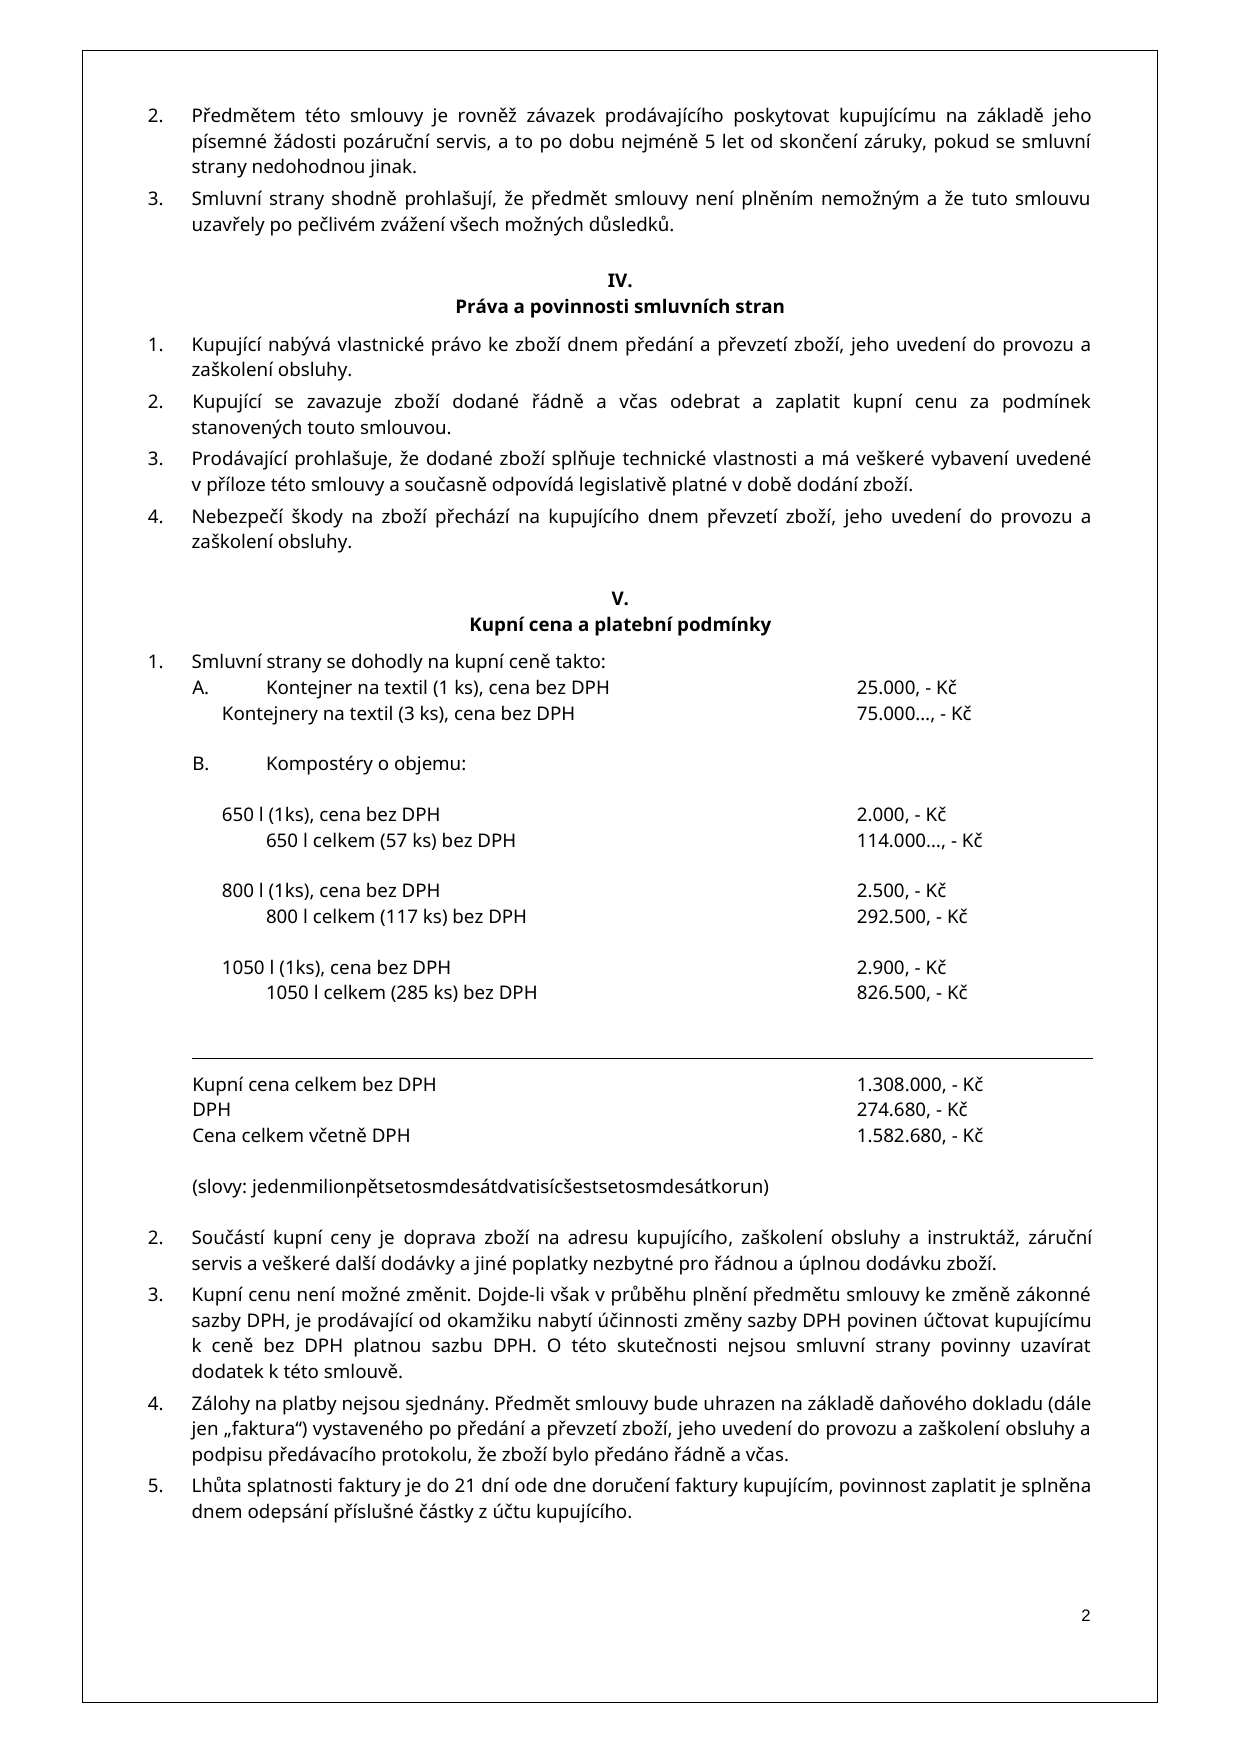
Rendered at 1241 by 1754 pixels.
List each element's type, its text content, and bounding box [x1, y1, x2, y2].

text 1050 l (1ks), cena bez DPH 2.900, - Kč [192, 954, 1092, 979]
text Kupní cena celkem bez DPH 1.308.000, - Kč [192, 1071, 1092, 1097]
text 2. Předmětem této smlouvy je rovněž závazek prodávajícího poskytovat kupujícímu na základě jeho písemné žádosti pozáruční servis, a to po dobu nejméně 5 let od skončení záruky, pokud se smluvní strany nedohodnou jinak. [148, 102, 1092, 179]
text 4. Zálohy na platby nejsou sjednány. Předmět smlouvy bude uhrazen na základě daňového dokladu (dále jen „faktura“) vystaveného po předání a převzetí zboží, jeho uvedení do provozu a zaškolení obsluhy a podpisu předávacího protokolu, že zboží bylo předáno řádně a včas. [148, 1390, 1092, 1467]
text 2. Součástí kupní ceny je doprava zboží na adresu kupujícího, zaškolení obsluhy a instruktáž, záruční servis a veškeré další dodávky a jiné poplatky nezbytné pro řádnou a úplnou dodávku zboží. [148, 1224, 1092, 1275]
text 5. Lhůta splatnosti faktury je do 21 dní ode dne doručení faktury kupujícím, povinnost zaplatit je splněna dnem odepsání příslušné částky z účtu kupujícího. [148, 1473, 1092, 1524]
text 650 l celkem (57 ks) bez DPH 114.000…, - Kč [192, 827, 1092, 852]
text Kontejnery na textil (3 ks), cena bez DPH 75.000…, - Kč [192, 700, 1092, 725]
text 800 l (1ks), cena bez DPH 2.500, - Kč [192, 877, 1092, 903]
subtitle Kupní cena a platební podmínky [148, 611, 1092, 636]
text 2. Kupující se zavazuje zboží dodané řádně a včas odebrat a zaplatit kupní cenu za podmínek stanovených touto smlouvou. [148, 388, 1092, 439]
text 1. Kupující nabývá vlastnické právo ke zboží dnem předání a převzetí zboží, jeho uvedení do provozu a zaškolení obsluhy. [148, 331, 1092, 382]
text A. Kontejner na textil (1 ks), cena bez DPH 25.000, - Kč [192, 674, 1092, 700]
text 1. Smluvní strany se dohodly na kupní ceně takto: [148, 649, 1092, 674]
text B. Kompostéry o objemu: [192, 750, 1092, 776]
text IV. [148, 268, 1092, 293]
text 4. Nebezpečí škody na zboží přechází na kupujícího dnem převzetí zboží, jeho uvedení do provozu a zaškolení obsluhy. [148, 503, 1092, 554]
text 3. Smluvní strany shodně prohlašují, že předmět smlouvy není plněním nemožným a že tuto smlouvu uzavřely po pečlivém zvážení všech možných důsledků. [148, 185, 1092, 236]
text DPH 274.680, - Kč [192, 1097, 1092, 1122]
text 1050 l celkem (285 ks) bez DPH 826.500, - Kč [192, 979, 1092, 1005]
text 3. Kupní cenu není možné změnit. Dojde-li však v průběhu plnění předmětu smlouvy ke změně zákonné sazby DPH, je prodávající od okamžiku nabytí účinnosti změny sazby DPH povinen účtovat kupujícímu k ceně bez DPH platnou sazbu DPH. O této skutečnosti nejsou smluvní strany povinny uzavírat dodatek k této smlouvě. [148, 1282, 1092, 1384]
text Cena celkem včetně DPH 1.582.680, - Kč [192, 1122, 1092, 1148]
subtitle Práva a povinnosti smluvních stran [148, 293, 1092, 319]
text 650 l (1ks), cena bez DPH 2.000, - Kč [192, 801, 1092, 827]
text 3. Prodávající prohlašuje, že dodané zboží splňuje technické vlastnosti a má veškeré vybavení uvedené v příloze této smlouvy a současně odpovídá legislativě platné v době dodání zboží. [148, 446, 1092, 497]
text 800 l celkem (117 ks) bez DPH 292.500, - Kč [192, 903, 1092, 928]
text V. [148, 585, 1092, 611]
text (slovy: jedenmilionpětsetosmdesátdvatisícšestsetosmdesátkorun) [192, 1173, 1092, 1199]
